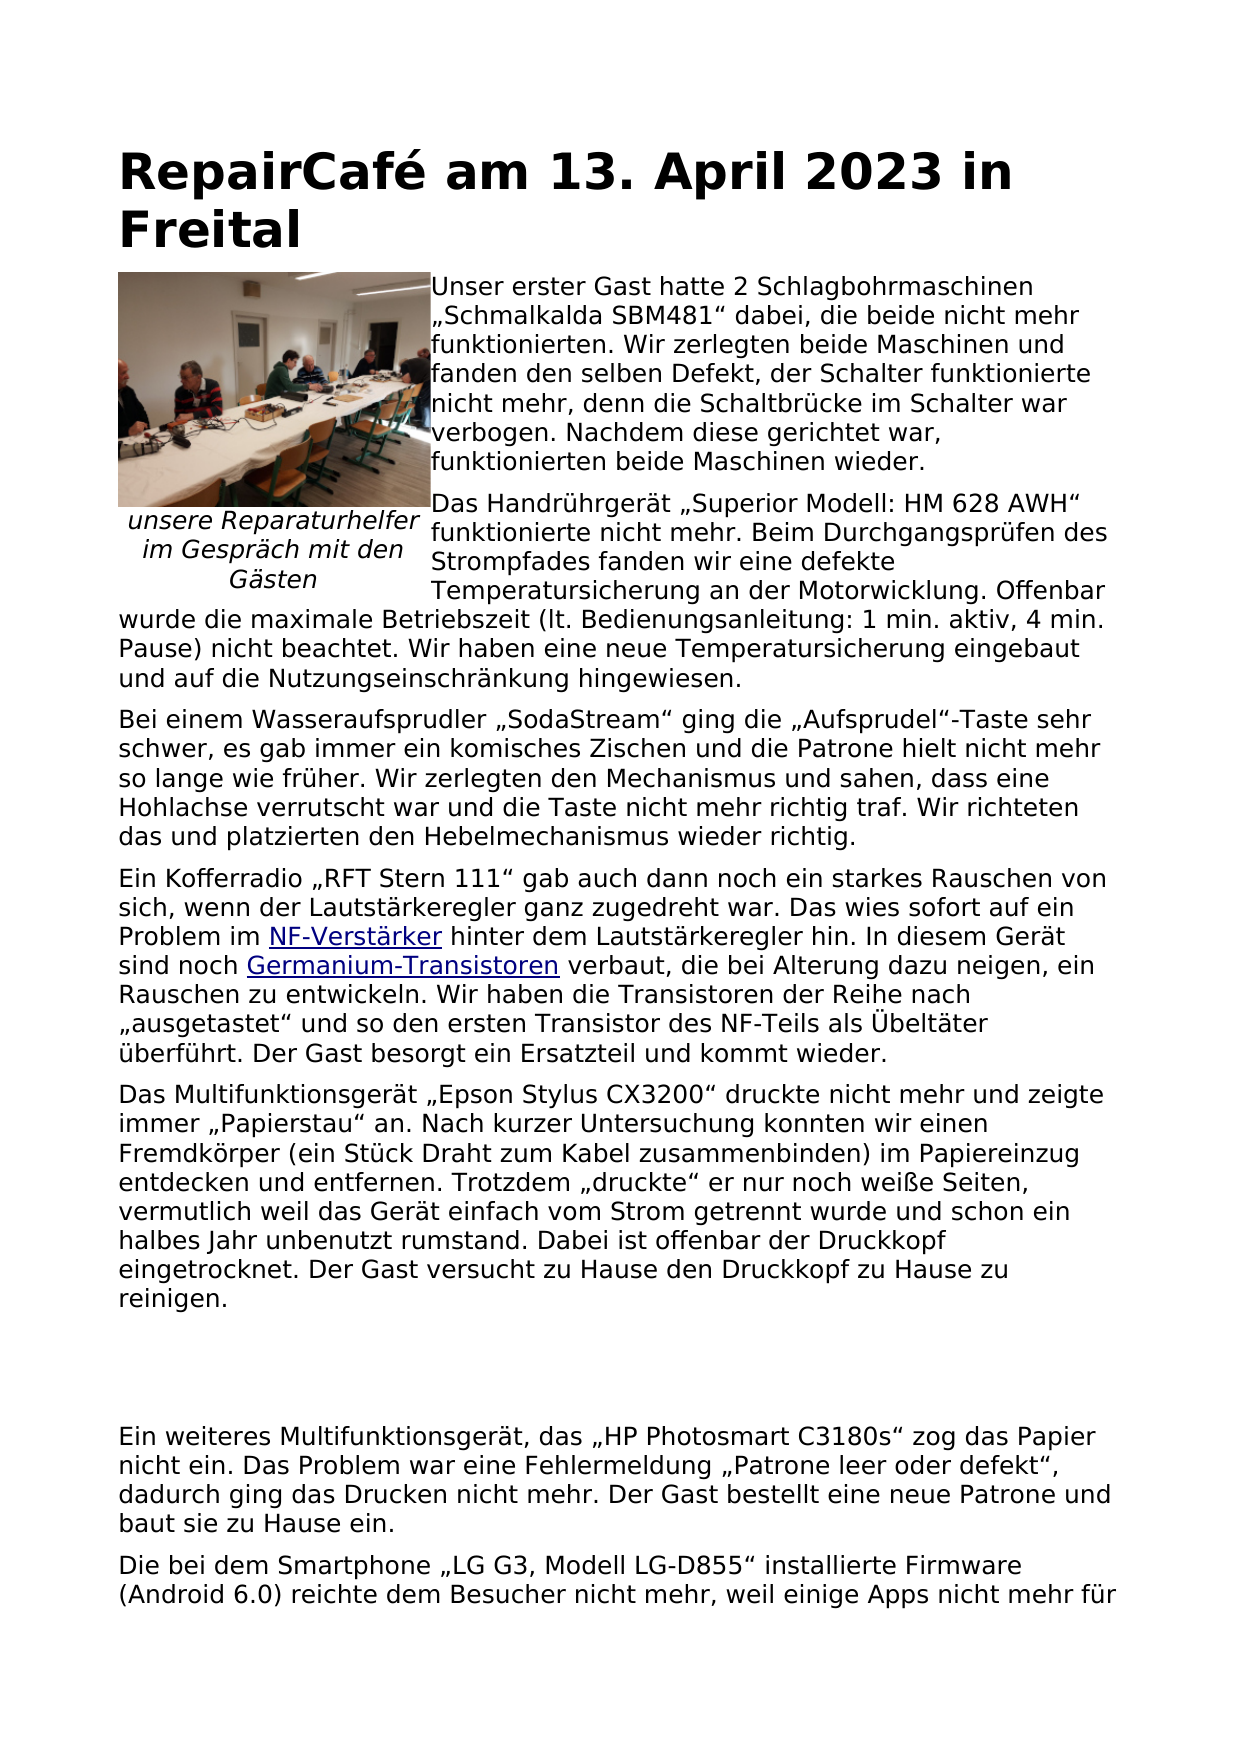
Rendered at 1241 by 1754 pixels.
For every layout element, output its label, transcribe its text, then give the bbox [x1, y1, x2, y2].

text Die bei dem Smartphone „LG G3, Modell LG-D855“ installierte Firmware (Android 6.0) reichte dem Besucher nicht mehr, weil einige Apps nicht mehr für [118, 1551, 1122, 1609]
text Bei einem Wasseraufsprudler „SodaStream“ ging die „Aufsprudel“-Taste sehr schwer, es gab immer ein komisches Zischen und die Patrone hielt nicht mehr so lange wie früher. Wir zerlegten den Mechanismus und sahen, dass eine Hohlachse verrutscht war und die Taste nicht mehr richtig traf. Wir richteten das und platzierten den Hebelmechanismus wieder richtig. [118, 705, 1122, 851]
picture [118, 272, 431, 507]
text Unser erster Gast hatte 2 Schlagbohrmaschinen „Schmalkalda SBM481“ dabei, die beide nicht mehr funktionierten. Wir zerlegten beide Maschinen und fanden den selben Defekt, der Schalter funktionierte nicht mehr, denn die Schaltbrücke im Schalter war verbogen. Nachdem diese gerichtet war, funktionierten beide Maschinen wieder. [431, 272, 1122, 476]
text Ein Kofferradio „RFT Stern 111“ gab auch dann noch ein starkes Rauschen von sich, wenn der Lautstärkeregler ganz zugedreht war. Das wies sofort auf ein Problem im NF-Verstärker hinter dem Lautstärkeregler hin. In diesem Gerät sind noch Germanium-Transistoren verbaut, die bei Alterung dazu neigen, ein Rauschen zu entwickeln. Wir haben die Transistoren der Reihe nach „ausgetastet“ und so den ersten Transistor des NF-Teils als Übeltäter überführt. Der Gast besorgt ein Ersatzteil und kommt wieder. [118, 864, 1122, 1068]
text unsere Reparaturhelfer im Gespräch mit den Gästen [118, 507, 431, 594]
subtitle RepairCafé am 13. April 2023 in Freital [118, 143, 1122, 259]
text Das Multifunktionsgerät „Epson Stylus CX3200“ druckte nicht mehr und zeigte immer „Papierstau“ an. Nach kurzer Untersuchung konnten wir einen Fremdkörper (ein Stück Draht zum Kabel zusammenbinden) im Papiereinzug entdecken und entfernen. Trotzdem „druckte“ er nur noch weiße Seiten, vermutlich weil das Gerät einfach vom Strom getrennt wurde und schon ein halbes Jahr unbenutzt rumstand. Dabei ist offenbar der Druckkopf eingetrocknet. Der Gast versucht zu Hause den Druckkopf zu Hause zu reinigen. [118, 1080, 1122, 1314]
text Das Handrührgerät „Superior Modell: HM 628 AWH“ funktionierte nicht mehr. Beim Durchgangsprüfen des Strompfades fanden wir eine defekte Temperatursicherung an der Motorwicklung. Offenbar wurde die maximale Betriebszeit (lt. Bedienungsanleitung: 1 min. aktiv, 4 min. Pause) nicht beachtet. Wir haben eine neue Temperatursicherung eingebaut und auf die Nutzungseinschränkung hingewiesen. [118, 489, 1122, 693]
text Ein weiteres Multifunktionsgerät, das „HP Photosmart C3180s“ zog das Papier nicht ein. Das Problem war eine Fehlermeldung „Patrone leer oder defekt“, dadurch ging das Drucken nicht mehr. Der Gast bestellt eine neue Patrone und baut sie zu Hause ein. [118, 1422, 1122, 1539]
